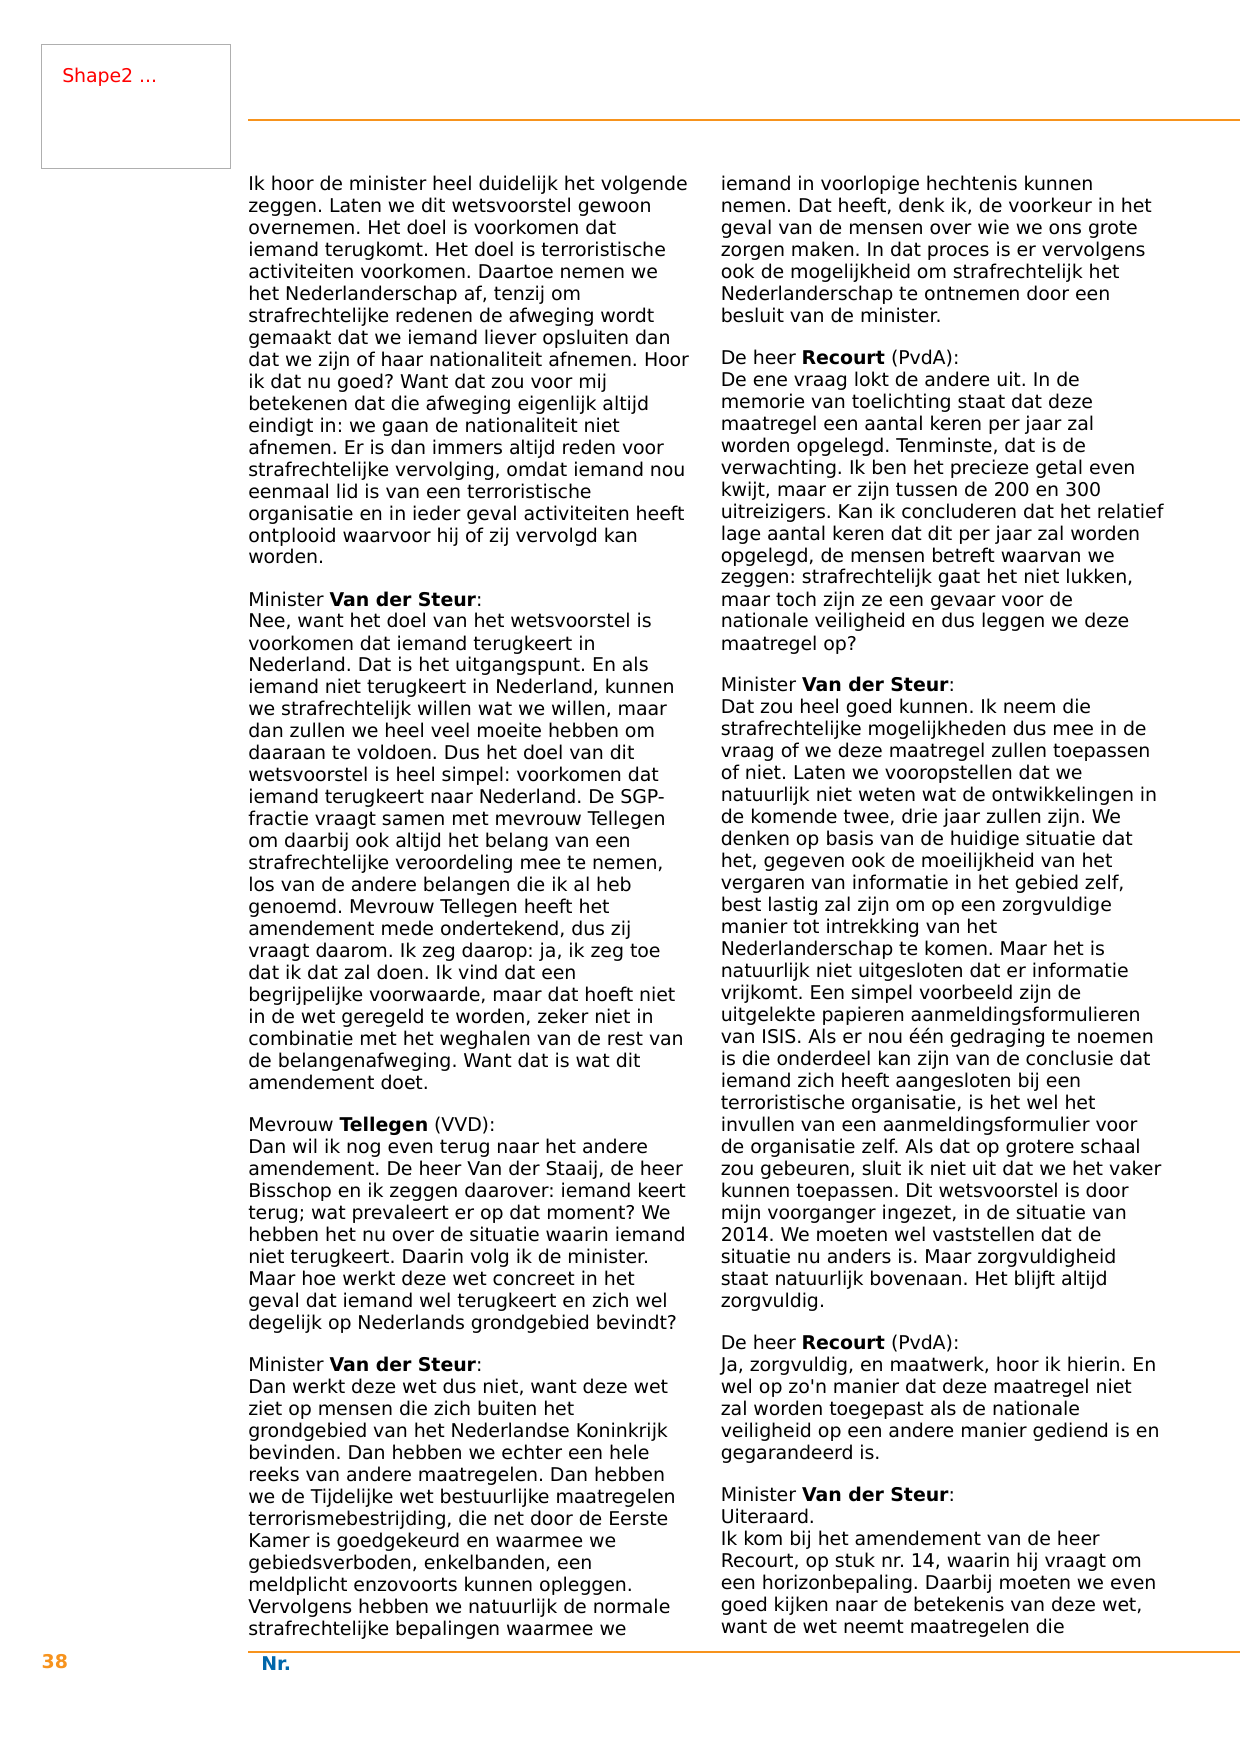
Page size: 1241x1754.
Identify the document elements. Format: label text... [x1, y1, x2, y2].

text Dan wil ik nog even terug naar het andere amendement. De heer Van der Staaij, de heer Bisschop en ik zeggen daarover: iemand keert terug; wat prevaleert er op dat moment? We hebben het nu over de situatie waarin iemand niet terugkeert. Daarin volg ik de minister. Maar hoe werkt deze wet concreet in het geval dat iemand wel terugkeert en zich wel degelijk op Nederlands grondgebied bevindt? [248, 1136, 691, 1334]
text Ik kom bij het amendement van de heer Recourt, op stuk nr. 14, waarin hij vraagt om een horizonbepaling. Daarbij moeten we even goed kijken naar de betekenis van deze wet, want de wet neemt maatregelen die [721, 1528, 1163, 1637]
text Mevrouw Tellegen (VVD): [248, 1114, 691, 1136]
text Uiteraard. [721, 1506, 1163, 1528]
text Minister Van der Steur: [721, 674, 1163, 696]
text Ja, zorgvuldig, en maatwerk, hoor ik hierin. En wel op zo'n manier dat deze maatregel niet zal worden toegepast als de nationale veiligheid op een andere manier gediend is en gegarandeerd is. [721, 1354, 1163, 1464]
text De heer Recourt (PvdA): [721, 347, 1163, 369]
text Dan werkt deze wet dus niet, want deze wet ziet op mensen die zich buiten het grondgebied van het Nederlandse Koninkrijk bevinden. Dan hebben we echter een hele reeks van andere maatregelen. Dan hebben we de Tijdelijke wet bestuurlijke maatregelen terrorismebestrijding, die net door de Eerste Kamer is goedgekeurd en waarmee we gebiedsverboden, enkelbanden, een meldplicht enzovoorts kunnen opleggen. Vervolgens hebben we natuurlijk de normale strafrechtelijke bepalingen waarmee we [248, 1376, 691, 1639]
text Dat zou heel goed kunnen. Ik neem die strafrechtelijke mogelijkheden dus mee in de vraag of we deze maatregel zullen toepassen of niet. Laten we vooropstellen dat we natuurlijk niet weten wat de ontwikkelingen in de komende twee, drie jaar zullen zijn. We denken op basis van de huidige situatie dat het, gegeven ook de moeilijkheid van het vergaren van informatie in het gebied zelf, best lastig zal zijn om op een zorgvuldige manier tot intrekking van het Nederlanderschap te komen. Maar het is natuurlijk niet uitgesloten dat er informatie vrijkomt. Een simpel voorbeeld zijn de uitgelekte papieren aanmeldingsformulieren van ISIS. Als er nou één gedraging te noemen is die onderdeel kan zijn van de conclusie dat iemand zich heeft aangesloten bij een terroristische organisatie, is het wel het invullen van een aanmeldingsformulier voor de organisatie zelf. Als dat op grotere schaal zou gebeuren, sluit ik niet uit dat we het vaker kunnen toepassen. Dit wetsvoorstel is door mijn voorganger ingezet, in de situatie van 2014. We moeten wel vaststellen dat de situatie nu anders is. Maar zorgvuldigheid staat natuurlijk bovenaan. Het blijft altijd zorgvuldig. [721, 696, 1163, 1312]
text Nee, want het doel van het wetsvoorstel is voorkomen dat iemand terugkeert in Nederland. Dat is het uitgangspunt. En als iemand niet terugkeert in Nederland, kunnen we strafrechtelijk willen wat we willen, maar dan zullen we heel veel moeite hebben om daaraan te voldoen. Dus het doel van dit wetsvoorstel is heel simpel: voorkomen dat iemand terugkeert naar Nederland. De SGP-fractie vraagt samen met mevrouw Tellegen om daarbij ook altijd het belang van een strafrechtelijke veroordeling mee te nemen, los van de andere belangen die ik al heb genoemd. Mevrouw Tellegen heeft het amendement mede ondertekend, dus zij vraagt daarom. Ik zeg daarop: ja, ik zeg toe dat ik dat zal doen. Ik vind dat een begrijpelijke voorwaarde, maar dat hoeft niet in de wet geregeld te worden, zeker niet in combinatie met het weghalen van de rest van de belangenafweging. Want dat is wat dit amendement doet. [248, 610, 691, 1094]
text Minister Van der Steur: [248, 588, 691, 610]
text iemand in voorlopige hechtenis kunnen nemen. Dat heeft, denk ik, de voorkeur in het geval van de mensen over wie we ons grote zorgen maken. In dat proces is er vervolgens ook de mogelijkheid om strafrechtelijk het Nederlanderschap te ontnemen door een besluit van de minister. [721, 173, 1163, 327]
text De ene vraag lokt de andere uit. In de memorie van toelichting staat dat deze maatregel een aantal keren per jaar zal worden opgelegd. Tenminste, dat is de verwachting. Ik ben het precieze getal even kwijt, maar er zijn tussen de 200 en 300 uitreizigers. Kan ik concluderen dat het relatief lage aantal keren dat dit per jaar zal worden opgelegd, de mensen betreft waarvan we zeggen: strafrechtelijk gaat het niet lukken, maar toch zijn ze een gevaar voor de nationale veiligheid en dus leggen we deze maatregel op? [721, 369, 1163, 654]
text De heer Recourt (PvdA): [721, 1332, 1163, 1354]
text Minister Van der Steur: [721, 1484, 1163, 1506]
text Ik hoor de minister heel duidelijk het volgende zeggen. Laten we dit wetsvoorstel gewoon overnemen. Het doel is voorkomen dat iemand terugkomt. Het doel is terroristische activiteiten voorkomen. Daartoe nemen we het Nederlanderschap af, tenzij om strafrechtelijke redenen de afweging wordt gemaakt dat we iemand liever opsluiten dan dat we zijn of haar nationaliteit afnemen. Hoor ik dat nu goed? Want dat zou voor mij betekenen dat die afweging eigenlijk altijd eindigt in: we gaan de nationaliteit niet afnemen. Er is dan immers altijd reden voor strafrechtelijke vervolging, omdat iemand nou eenmaal lid is van een terroristische organisatie en in ieder geval activiteiten heeft ontplooid waarvoor hij of zij vervolgd kan worden. [248, 173, 691, 568]
text Minister Van der Steur: [248, 1354, 691, 1376]
